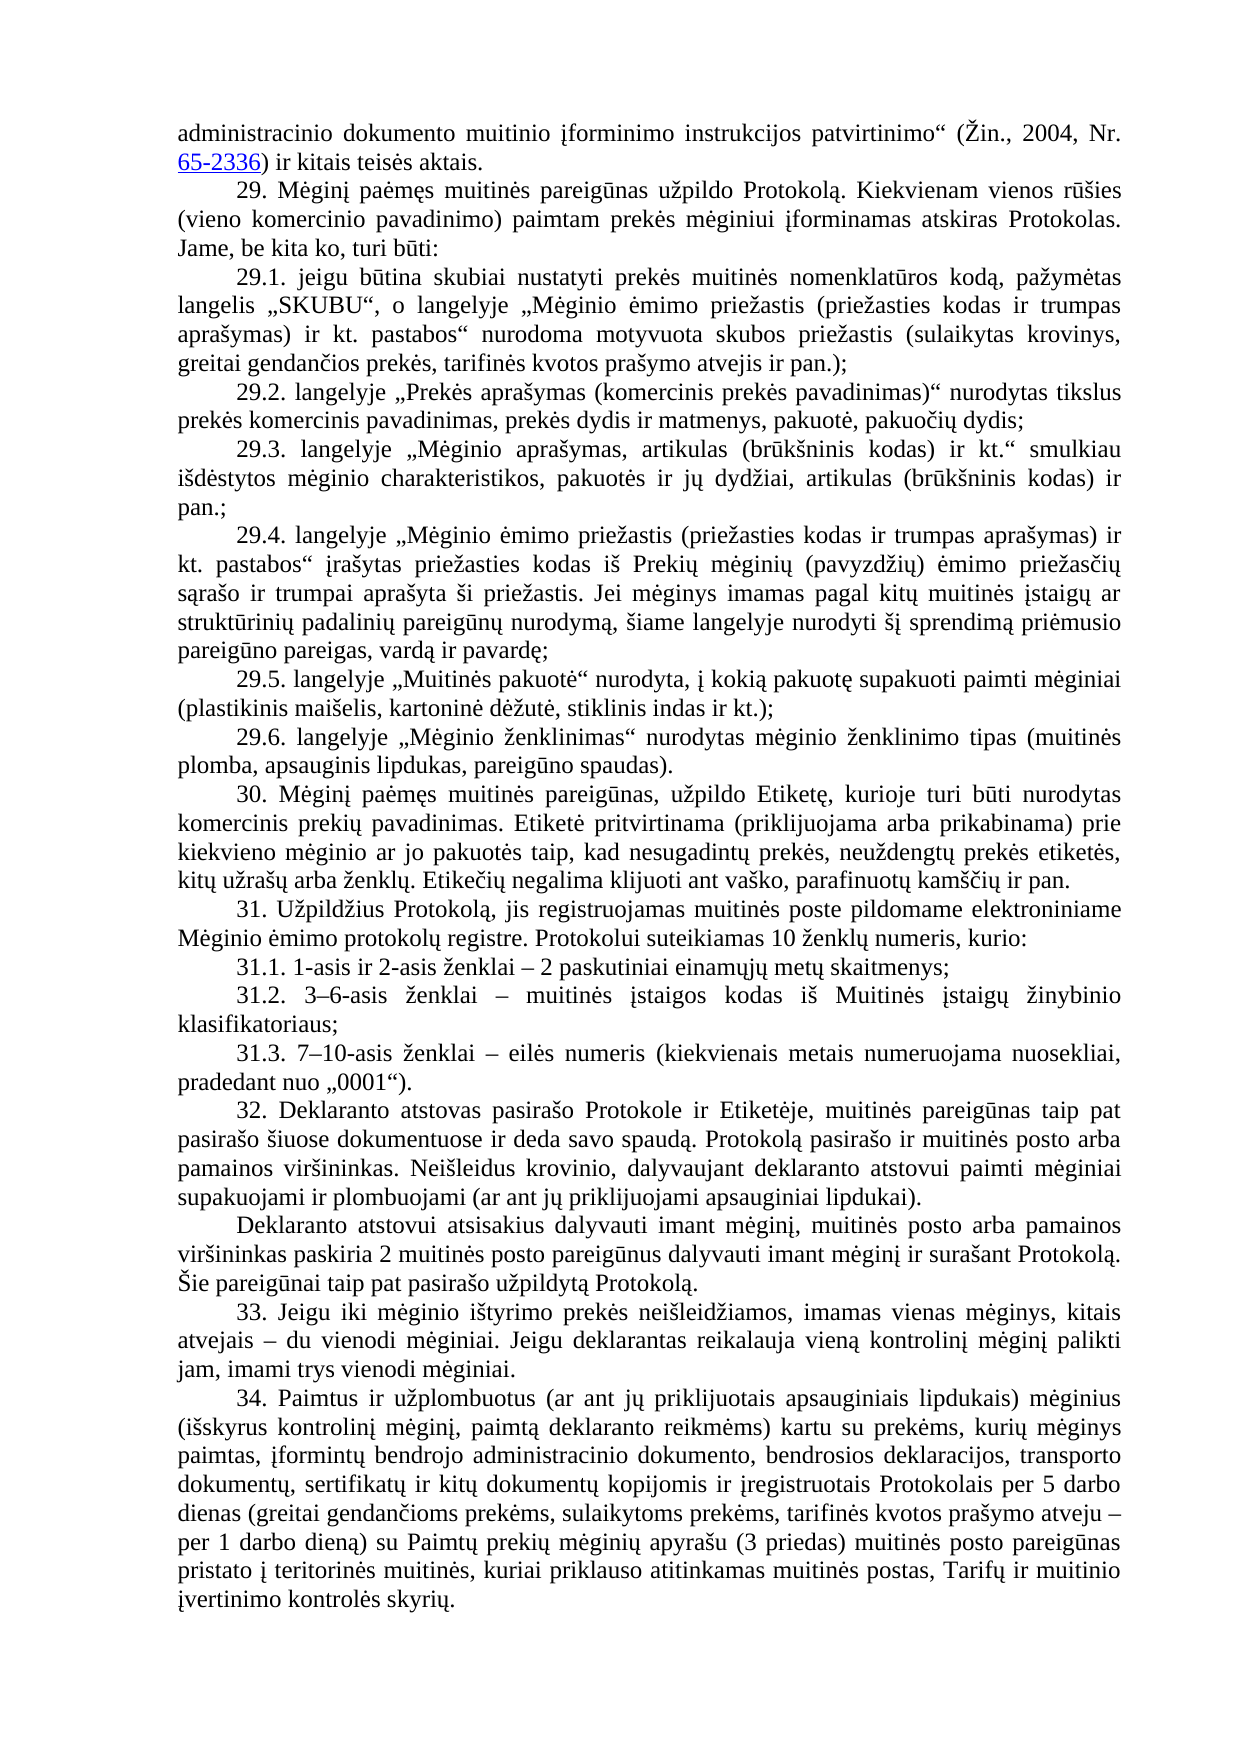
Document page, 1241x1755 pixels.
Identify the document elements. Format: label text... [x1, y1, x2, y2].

text 31.2. 3–6-asis ženklai – muitinės įstaigos kodas iš Muitinės įstaigų žinybinio klasifikatoriaus; [177, 981, 1122, 1038]
text 29.6. langelyje „Mėginio ženklinimas“ nurodytas mėginio ženklinimo tipas (muitinės plomba, apsauginis lipdukas, pareigūno spaudas). [177, 722, 1122, 779]
text 31.1. 1-asis ir 2-asis ženklai – 2 paskutiniai einamųjų metų skaitmenys; [177, 952, 1122, 981]
text 31.3. 7–10-asis ženklai – eilės numeris (kiekvienais metais numeruojama nuosekliai, pradedant nuo „0001“). [177, 1038, 1122, 1096]
text 30. Mėginį paėmęs muitinės pareigūnas, užpildo Etiketę, kurioje turi būti nurodytas komercinis prekių pavadinimas. Etiketė pritvirtinama (priklijuojama arba prikabinama) prie kiekvieno mėginio ar jo pakuotės taip, kad nesugadintų prekės, neuždengtų prekės etiketės, kitų užrašų arba ženklų. Etikečių negalima klijuoti ant vaško, parafinuotų kamščių ir pan. [177, 779, 1122, 894]
text 32. Deklaranto atstovas pasirašo Protokole ir Etiketėje, muitinės pareigūnas taip pat pasirašo šiuose dokumentuose ir deda savo spaudą. Protokolą pasirašo ir muitinės posto arba pamainos viršininkas. Neišleidus krovinio, dalyvaujant deklaranto atstovui paimti mėginiai supakuojami ir plombuojami (ar ant jų priklijuojami apsauginiai lipdukai). [177, 1096, 1122, 1211]
text 29.5. langelyje „Muitinės pakuotė“ nurodyta, į kokią pakuotę supakuoti paimti mėginiai (plastikinis maišelis, kartoninė dėžutė, stiklinis indas ir kt.); [177, 664, 1122, 722]
text administracinio dokumento muitinio įforminimo instrukcijos patvirtinimo“ (Žin., 2004, Nr. 65-2336) ir kitais teisės aktais. [177, 118, 1122, 176]
text 29.4. langelyje „Mėginio ėmimo priežastis (priežasties kodas ir trumpas aprašymas) ir kt. pastabos“ įrašytas priežasties kodas iš Prekių mėginių (pavyzdžių) ėmimo priežasčių sąrašo ir trumpai aprašyta ši priežastis. Jei mėginys imamas pagal kitų muitinės įstaigų ar struktūrinių padalinių pareigūnų nurodymą, šiame langelyje nurodyti šį sprendimą priėmusio pareigūno pareigas, vardą ir pavardę; [177, 521, 1122, 664]
text 29.3. langelyje „Mėginio aprašymas, artikulas (brūkšninis kodas) ir kt.“ smulkiau išdėstytos mėginio charakteristikos, pakuotės ir jų dydžiai, artikulas (brūkšninis kodas) ir pan.; [177, 434, 1122, 521]
text 29. Mėginį paėmęs muitinės pareigūnas užpildo Protokolą. Kiekvienam vienos rūšies (vieno komercinio pavadinimo) paimtam prekės mėginiui įforminamas atskiras Protokolas. Jame, be kita ko, turi būti: [177, 176, 1122, 262]
text Deklaranto atstovui atsisakius dalyvauti imant mėginį, muitinės posto arba pamainos viršininkas paskiria 2 muitinės posto pareigūnus dalyvauti imant mėginį ir surašant Protokolą. Šie pareigūnai taip pat pasirašo užpildytą Protokolą. [177, 1211, 1122, 1297]
text 31. Užpildžius Protokolą, jis registruojamas muitinės poste pildomame elektroniniame Mėginio ėmimo protokolų registre. Protokolui suteikiamas 10 ženklų numeris, kurio: [177, 894, 1122, 952]
text 33. Jeigu iki mėginio ištyrimo prekės neišleidžiamos, imamas vienas mėginys, kitais atvejais – du vienodi mėginiai. Jeigu deklarantas reikalauja vieną kontrolinį mėginį palikti jam, imami trys vienodi mėginiai. [177, 1297, 1122, 1383]
text 29.2. langelyje „Prekės aprašymas (komercinis prekės pavadinimas)“ nurodytas tikslus prekės komercinis pavadinimas, prekės dydis ir matmenys, pakuotė, pakuočių dydis; [177, 377, 1122, 434]
text 34. Paimtus ir užplombuotus (ar ant jų priklijuotais apsauginiais lipdukais) mėginius (išskyrus kontrolinį mėginį, paimtą deklaranto reikmėms) kartu su prekėms, kurių mėginys paimtas, įformintų bendrojo administracinio dokumento, bendrosios deklaracijos, transporto dokumentų, sertifikatų ir kitų dokumentų kopijomis ir įregistruotais Protokolais per 5 darbo dienas (greitai gendančioms prekėms, sulaikytoms prekėms, tarifinės kvotos prašymo atveju – per 1 darbo dieną) su Paimtų prekių mėginių apyrašu (3 priedas) muitinės posto pareigūnas pristato į teritorinės muitinės, kuriai priklauso atitinkamas muitinės postas, Tarifų ir muitinio įvertinimo kontrolės skyrių. [177, 1383, 1122, 1613]
text 29.1. jeigu būtina skubiai nustatyti prekės muitinės nomenklatūros kodą, pažymėtas langelis „SKUBU“, o langelyje „Mėginio ėmimo priežastis (priežasties kodas ir trumpas aprašymas) ir kt. pastabos“ nurodoma motyvuota skubos priežastis (sulaikytas krovinys, greitai gendančios prekės, tarifinės kvotos prašymo atvejis ir pan.); [177, 262, 1122, 377]
